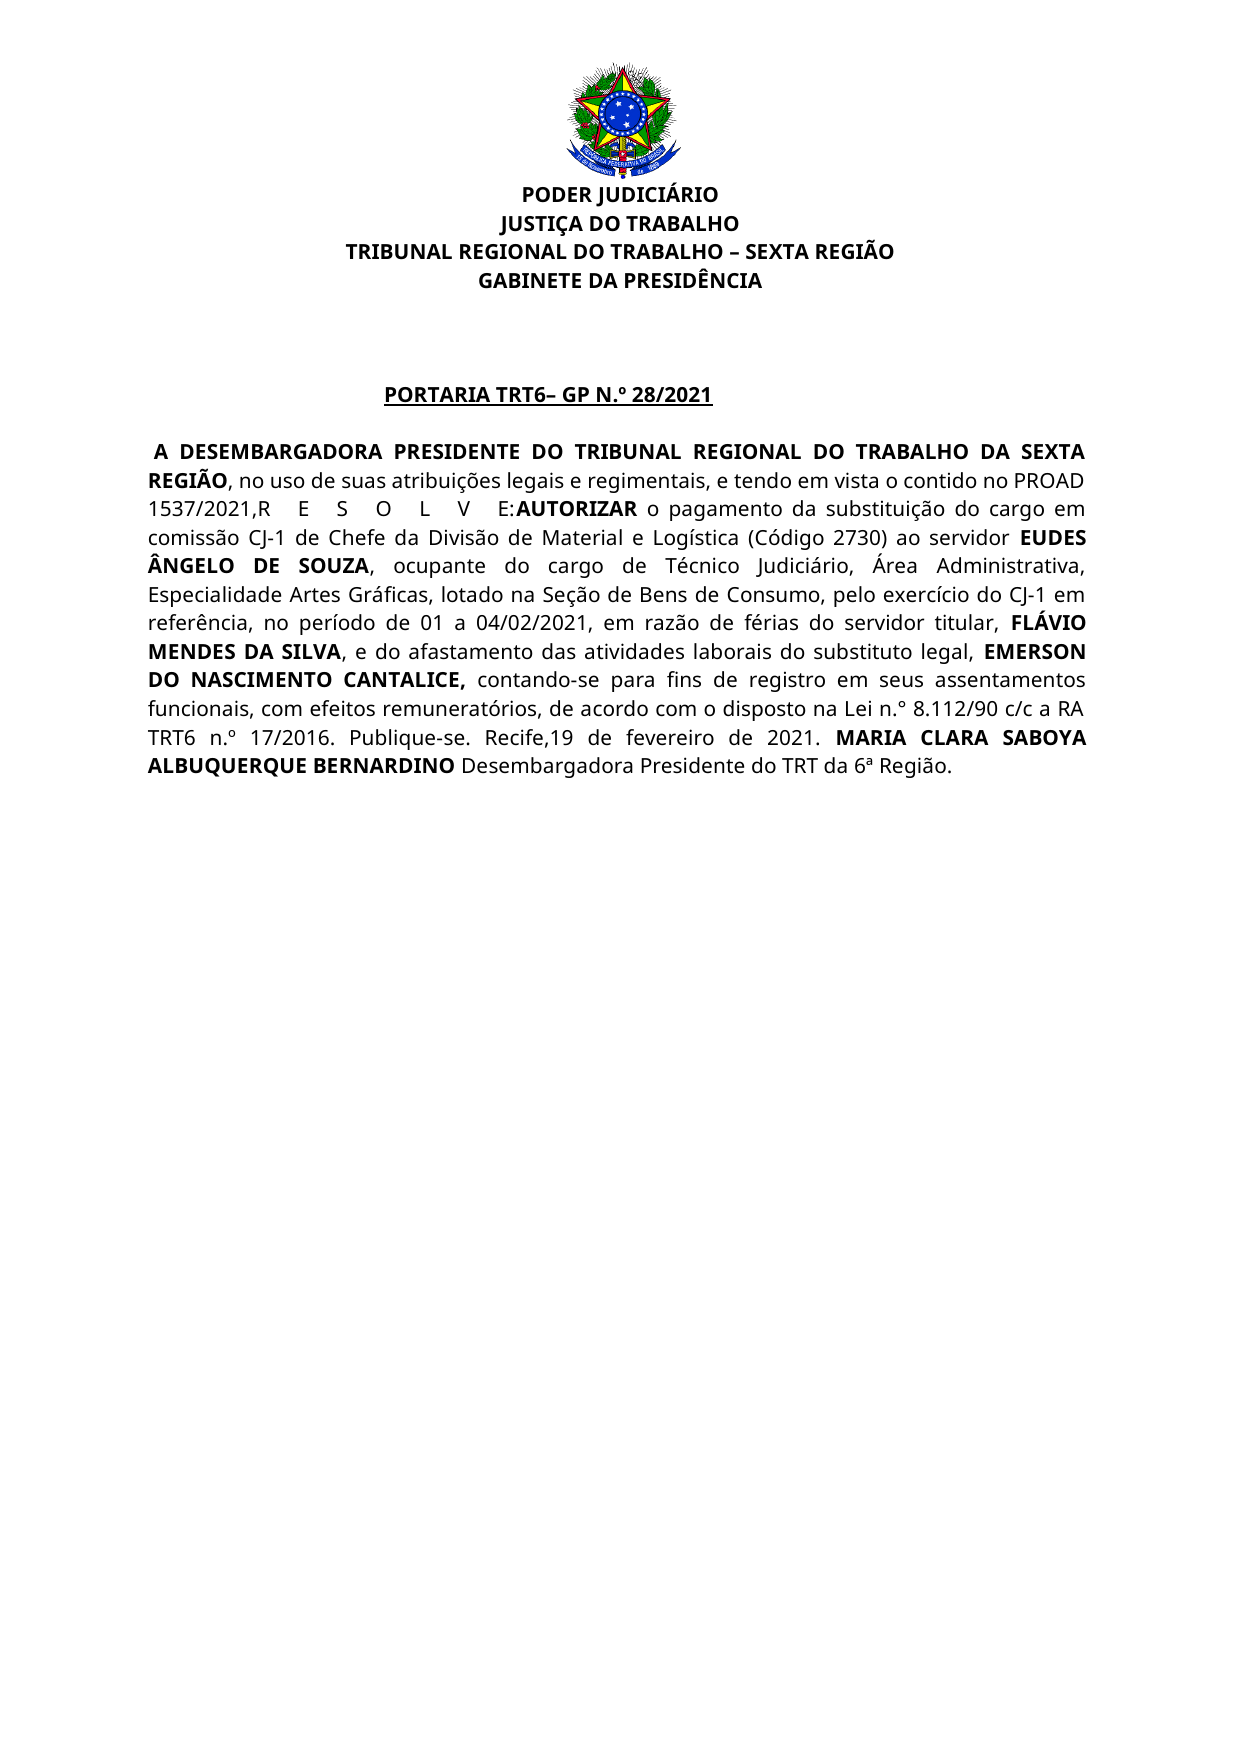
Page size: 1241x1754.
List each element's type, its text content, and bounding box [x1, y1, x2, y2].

text PODER JUDICIÁRIO [148, 180, 1092, 209]
text JUSTIÇA DO TRABALHO [148, 209, 1092, 237]
picture [560, 59, 684, 181]
text A DESEMBARGADORA PRESIDENTE DO TRIBUNAL REGIONAL DO TRABALHO DA SEXTA REGIÃO, no uso de suas atribuições legais e regimentais, e tendo em vista o contido no PROAD 1537/2021,R E S O L V E:AUTORIZAR o pagamento da substituição do cargo em comissão CJ-1 de Chefe da Divisão de Material e Logística (Código 2730) ao servidor EUDES ÂNGELO DE SOUZA, ocupante do cargo de Técnico Judiciário, Área Administrativa, Especialidade Artes Gráficas, lotado na Seção de Bens de Consumo, pelo exercício do CJ-1 em referência, no período de 01 a 04/02/2021, em razão de férias do servidor titular, FLÁVIO MENDES DA SILVA, e do afastamento das atividades laborais do substituto legal, EMERSON DO NASCIMENTO CANTALICE, contando-se para fins de registro em seus assentamentos funcionais, com efeitos remuneratórios, de acordo com o disposto na Lei n.° 8.112/90 c/c a RA TRT6 n.º 17/2016. Publique-se. Recife,19 de fevereiro de 2021. MARIA CLARA SABOYA ALBUQUERQUE BERNARDINO Desembargadora Presidente do TRT da 6ª Região. [148, 437, 1087, 779]
text GABINETE DA PRESIDÊNCIA [148, 266, 1092, 294]
text PORTARIA TRT6– GP N.º 28/2021 [148, 380, 1092, 408]
text TRIBUNAL REGIONAL DO TRABALHO – SEXTA REGIÃO [148, 237, 1092, 266]
